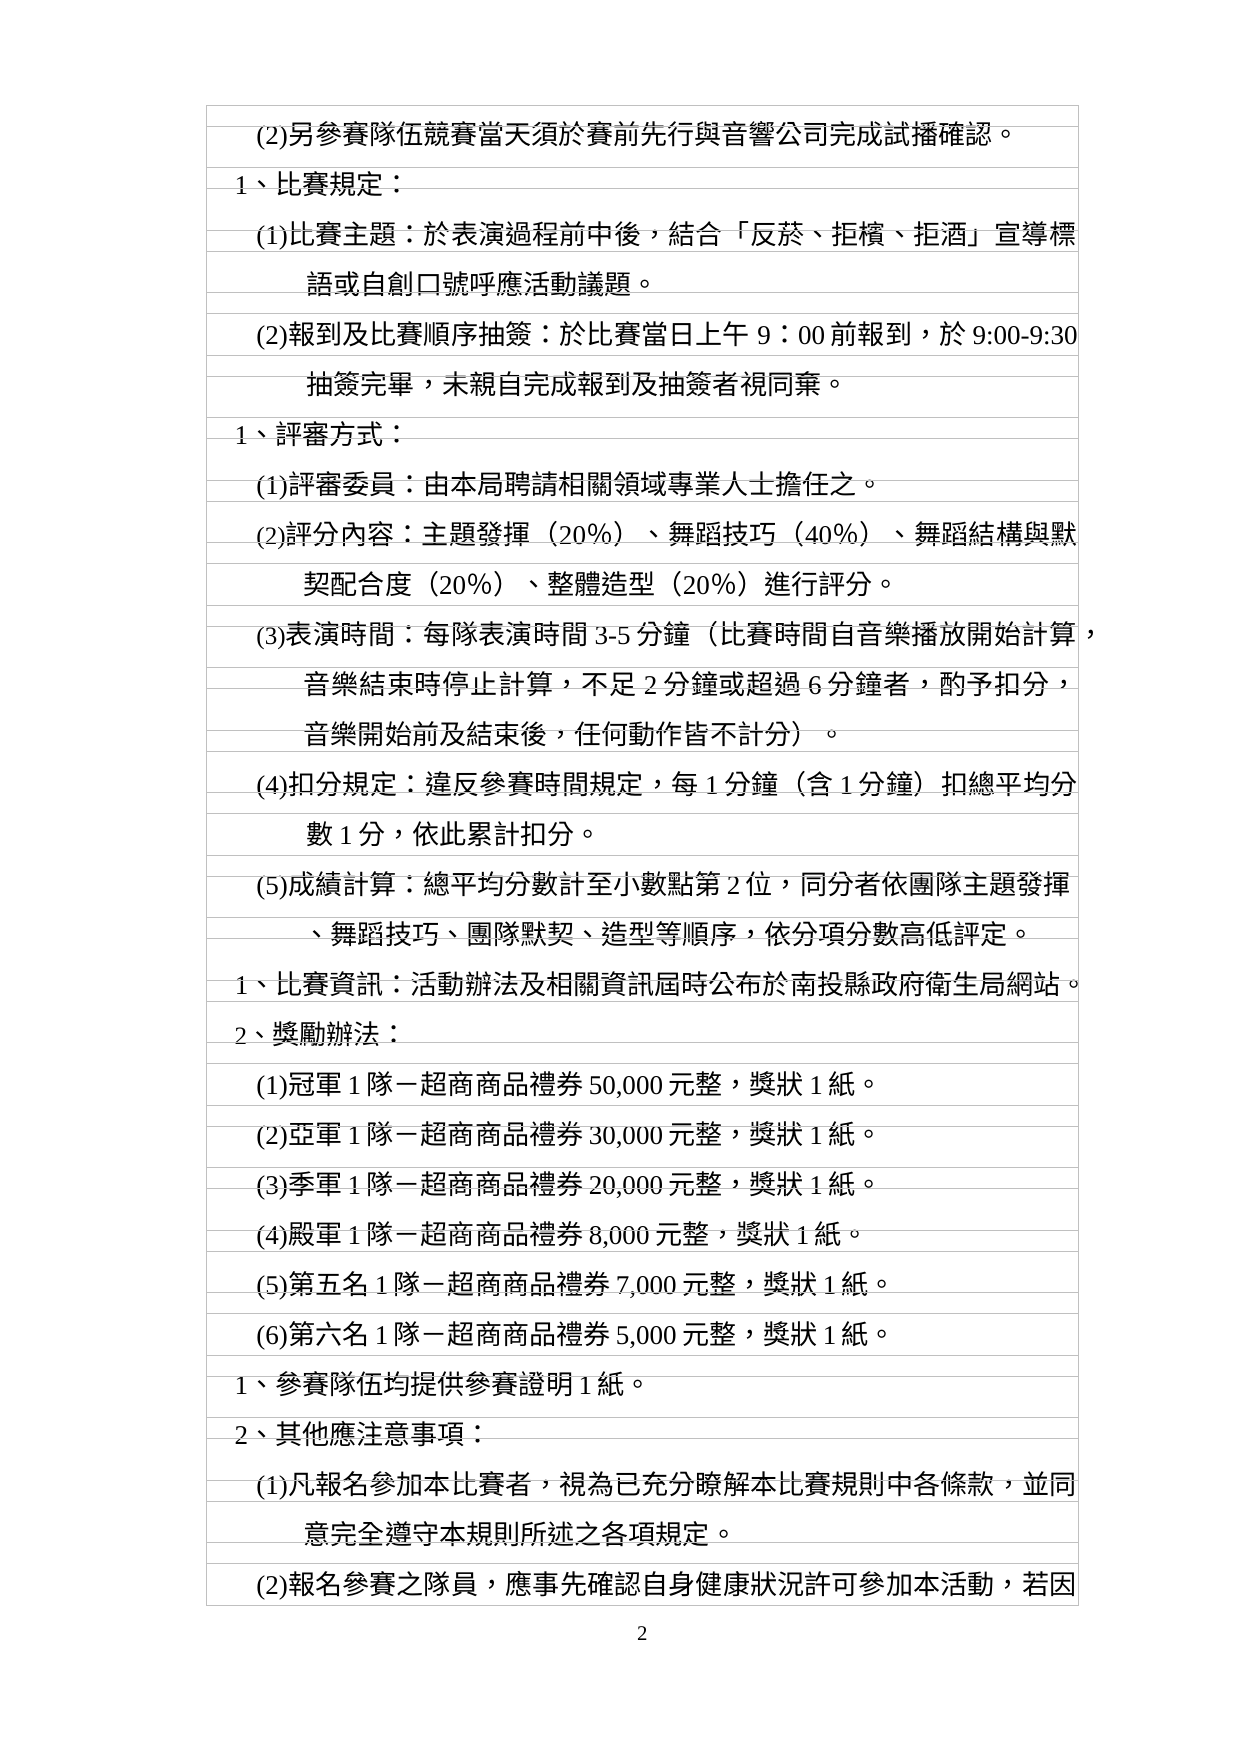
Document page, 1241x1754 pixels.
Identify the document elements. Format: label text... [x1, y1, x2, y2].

list 比賽資訊：活動辦法及相關資訊屆時公布於南投縣政府衛生局網站。 [234, 955, 1078, 980]
list 表演時間：每隊表演時間3-5分鐘（比賽時間自音樂播放開始計算，音樂結束時停止計算，不足2分鐘或超過6分鐘者，酌予扣分，音樂開始前及結束後，任何動作皆不計分）。 [256, 606, 1078, 626]
list 季軍1隊－超商商品禮券20,000元整，獎狀1紙。 [256, 1155, 1078, 1167]
list 表演時間：每隊表演時間3-5分鐘（比賽時間自音樂播放開始計算，音樂結束時停止計算，不足2分鐘或超過6分鐘者，酌予扣分，音樂開始前及結束後，任何動作皆不計分）。 [256, 731, 1078, 751]
list 獎勵辦法： [234, 1005, 1078, 1042]
list 另參賽隊伍競賽當天須於賽前先行與音響公司完成試播確認。 [256, 127, 1078, 155]
list 比賽主題：於表演過程前中後，結合「反菸、拒檳、拒酒」宣導標語或自創口號呼應活動議題。 [256, 231, 1078, 251]
list 比賽主題：於表演過程前中後，結合「反菸、拒檳、拒酒」宣導標語或自創口號呼應活動議題。 [256, 205, 1078, 230]
list 凡報名參加本比賽者，視為已充分瞭解本比賽規則中各條款，並同意完全遵守本規則所述之各項規定。 [256, 1502, 1078, 1542]
list 凡報名參加本比賽者，視為已充分瞭解本比賽規則中各條款，並同意完全遵守本規則所述之各項規定。 [256, 1481, 1078, 1501]
list 殿軍1隊－超商商品禮券8,000元整，獎狀1紙。 [256, 1231, 1078, 1251]
list [256, 1555, 1078, 1563]
list 報名參賽之隊員，應事先確認自身健康狀況許可參加本活動，若因 [256, 1564, 1078, 1605]
list 季軍1隊－超商商品禮券20,000元整，獎狀1紙。 [256, 1189, 1078, 1205]
list 評分內容：主題發揮（20％）、舞蹈技巧（40％）、舞蹈結構與默契配合度（20％）、整體造型（20％）進行評分。 [256, 564, 1078, 605]
list 獎勵辦法： [234, 1043, 1078, 1055]
list [256, 356, 1078, 376]
list 亞軍1隊－超商商品禮券30,000元整，獎狀1紙。 [256, 1127, 1078, 1155]
list [256, 1106, 1078, 1126]
list [256, 1305, 1078, 1313]
list 比賽主題：於表演過程前中後，結合「反菸、拒檳、拒酒」宣導標語或自創口號呼應活動議題。 [256, 252, 1078, 292]
list 冠軍1隊－超商商品禮券50,000元整，獎狀1紙。 [256, 1064, 1078, 1105]
list 評分內容：主題發揮（20％）、舞蹈技巧（40％）、舞蹈結構與默契配合度（20％）、整體造型（20％）進行評分。 [256, 543, 1078, 563]
list 扣分規定：違反參賽時間規定，每1分鐘（含1分鐘）扣總平均分數1分，依此累計扣分。 [256, 755, 1078, 792]
list 凡報名參加本比賽者，視為已充分瞭解本比賽規則中各條款，並同意完全遵守本規則所述之各項規定。 [256, 1455, 1078, 1480]
list 殿軍1隊－超商商品禮券8,000元整，獎狀1紙。 [256, 1205, 1078, 1230]
list 其他應注意事項： [234, 1405, 1078, 1417]
list 評審委員：由本局聘請相關領域專業人士擔任之。 [256, 481, 1078, 501]
list 表演時間：每隊表演時間3-5分鐘（比賽時間自音樂播放開始計算，音樂結束時停止計算，不足2分鐘或超過6分鐘者，酌予扣分，音樂開始前及結束後，任何動作皆不計分）。 [256, 689, 1078, 730]
text 、舞蹈技巧、團隊默契、造型等順序，依分項分數高低評定。 [303, 918, 1078, 938]
list 第六名1隊－超商商品禮券5,000元整，獎狀1紙。 [256, 1314, 1078, 1355]
list [256, 1055, 1078, 1063]
text 、舞蹈技巧、團隊默契、造型等順序，依分項分數高低評定。 [303, 939, 1078, 955]
list 季軍1隊－超商商品禮券20,000元整，獎狀1紙。 [256, 1168, 1078, 1188]
list 第五名1隊－超商商品禮券7,000元整，獎狀1紙。 [256, 1255, 1078, 1292]
list 扣分規定：違反參賽時間規定，每1分鐘（含1分鐘）扣總平均分數1分，依此累計扣分。 [256, 814, 1078, 855]
list 評審方式： [234, 405, 1078, 417]
list 成績計算：總平均分數計至小數點第2位，同分者依團隊主題發揮 [256, 877, 1078, 905]
list [256, 106, 1078, 126]
list 評分內容：主題發揮（20％）、舞蹈技巧（40％）、舞蹈結構與默契配合度（20％）、整體造型（20％）進行評分。 [256, 505, 1078, 542]
list 第五名1隊－超商商品禮券7,000元整，獎狀1紙。 [256, 1293, 1078, 1305]
list 其他應注意事項： [234, 1439, 1078, 1455]
list 抽簽完畢，未親自完成報到及抽簽者視同棄。 [256, 377, 1078, 405]
list 凡報名參加本比賽者，視為已充分瞭解本比賽規則中各條款，並同意完全遵守本規則所述之各項規定。 [256, 1543, 1078, 1555]
list 參賽隊伍均提供參賽證明1紙。 [234, 1377, 1078, 1405]
list [256, 305, 1078, 313]
list 表演時間：每隊表演時間3-5分鐘（比賽時間自音樂播放開始計算，音樂結束時停止計算，不足2分鐘或超過6分鐘者，酌予扣分，音樂開始前及結束後，任何動作皆不計分）。 [256, 627, 1078, 667]
list 報到及比賽順序抽簽：於比賽當日上午9：00前報到，於9:00-9:30 [256, 314, 1078, 355]
list 比賽主題：於表演過程前中後，結合「反菸、拒檳、拒酒」宣導標語或自創口號呼應活動議題。 [256, 293, 1078, 305]
list 評審方式： [234, 418, 1078, 438]
list 扣分規定：違反參賽時間規定，每1分鐘（含1分鐘）扣總平均分數1分，依此累計扣分。 [256, 793, 1078, 813]
list 比賽資訊：活動辦法及相關資訊屆時公布於南投縣政府衛生局網站。 [234, 981, 1078, 1001]
list 評審委員：由本局聘請相關領域專業人士擔任之。 [256, 455, 1078, 480]
list 比賽規定： [234, 155, 1078, 167]
list 其他應注意事項： [234, 1418, 1078, 1438]
list [256, 856, 1078, 876]
list 評審方式： [234, 439, 1078, 455]
list [234, 1356, 1078, 1376]
list 比賽規定： [234, 189, 1078, 205]
text 、舞蹈技巧、團隊默契、造型等順序，依分項分數高低評定。 [303, 905, 1078, 917]
list 比賽規定： [234, 168, 1078, 188]
list 表演時間：每隊表演時間3-5分鐘（比賽時間自音樂播放開始計算，音樂結束時停止計算，不足2分鐘或超過6分鐘者，酌予扣分，音樂開始前及結束後，任何動作皆不計分）。 [256, 668, 1078, 688]
